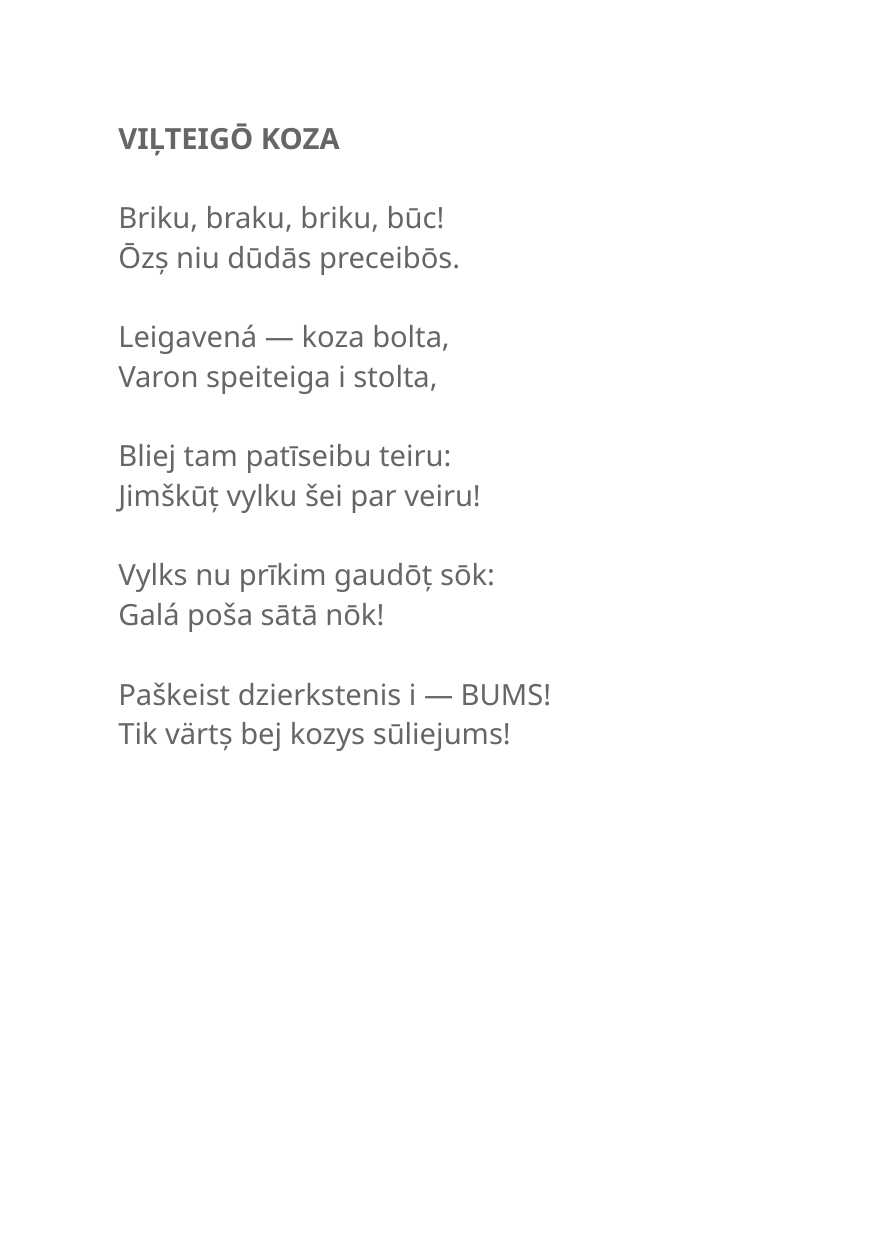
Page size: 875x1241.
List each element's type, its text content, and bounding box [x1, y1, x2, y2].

text Galá poša sātā nōk! [118, 594, 756, 634]
text Paškeist dzierkstenis i — BUMS! [118, 674, 756, 713]
text Vylks nu prīkim gaudōț sōk: [118, 555, 756, 594]
text Jimškūț vylku šei par veiru! [118, 475, 756, 515]
text Tik värtș bej kozys sūliejums! [118, 713, 756, 753]
text Bliej tam patīseibu teiru: [118, 436, 756, 475]
text VIĻTEIGŌ KOZA [118, 118, 756, 158]
text Ōzș niu dūdās preceibōs. [118, 237, 756, 277]
text Briku, braku, briku, būc! [118, 197, 756, 237]
text Varon speiteiga i stolta, [118, 356, 756, 396]
text Leigavená — koza bolta, [118, 317, 756, 356]
